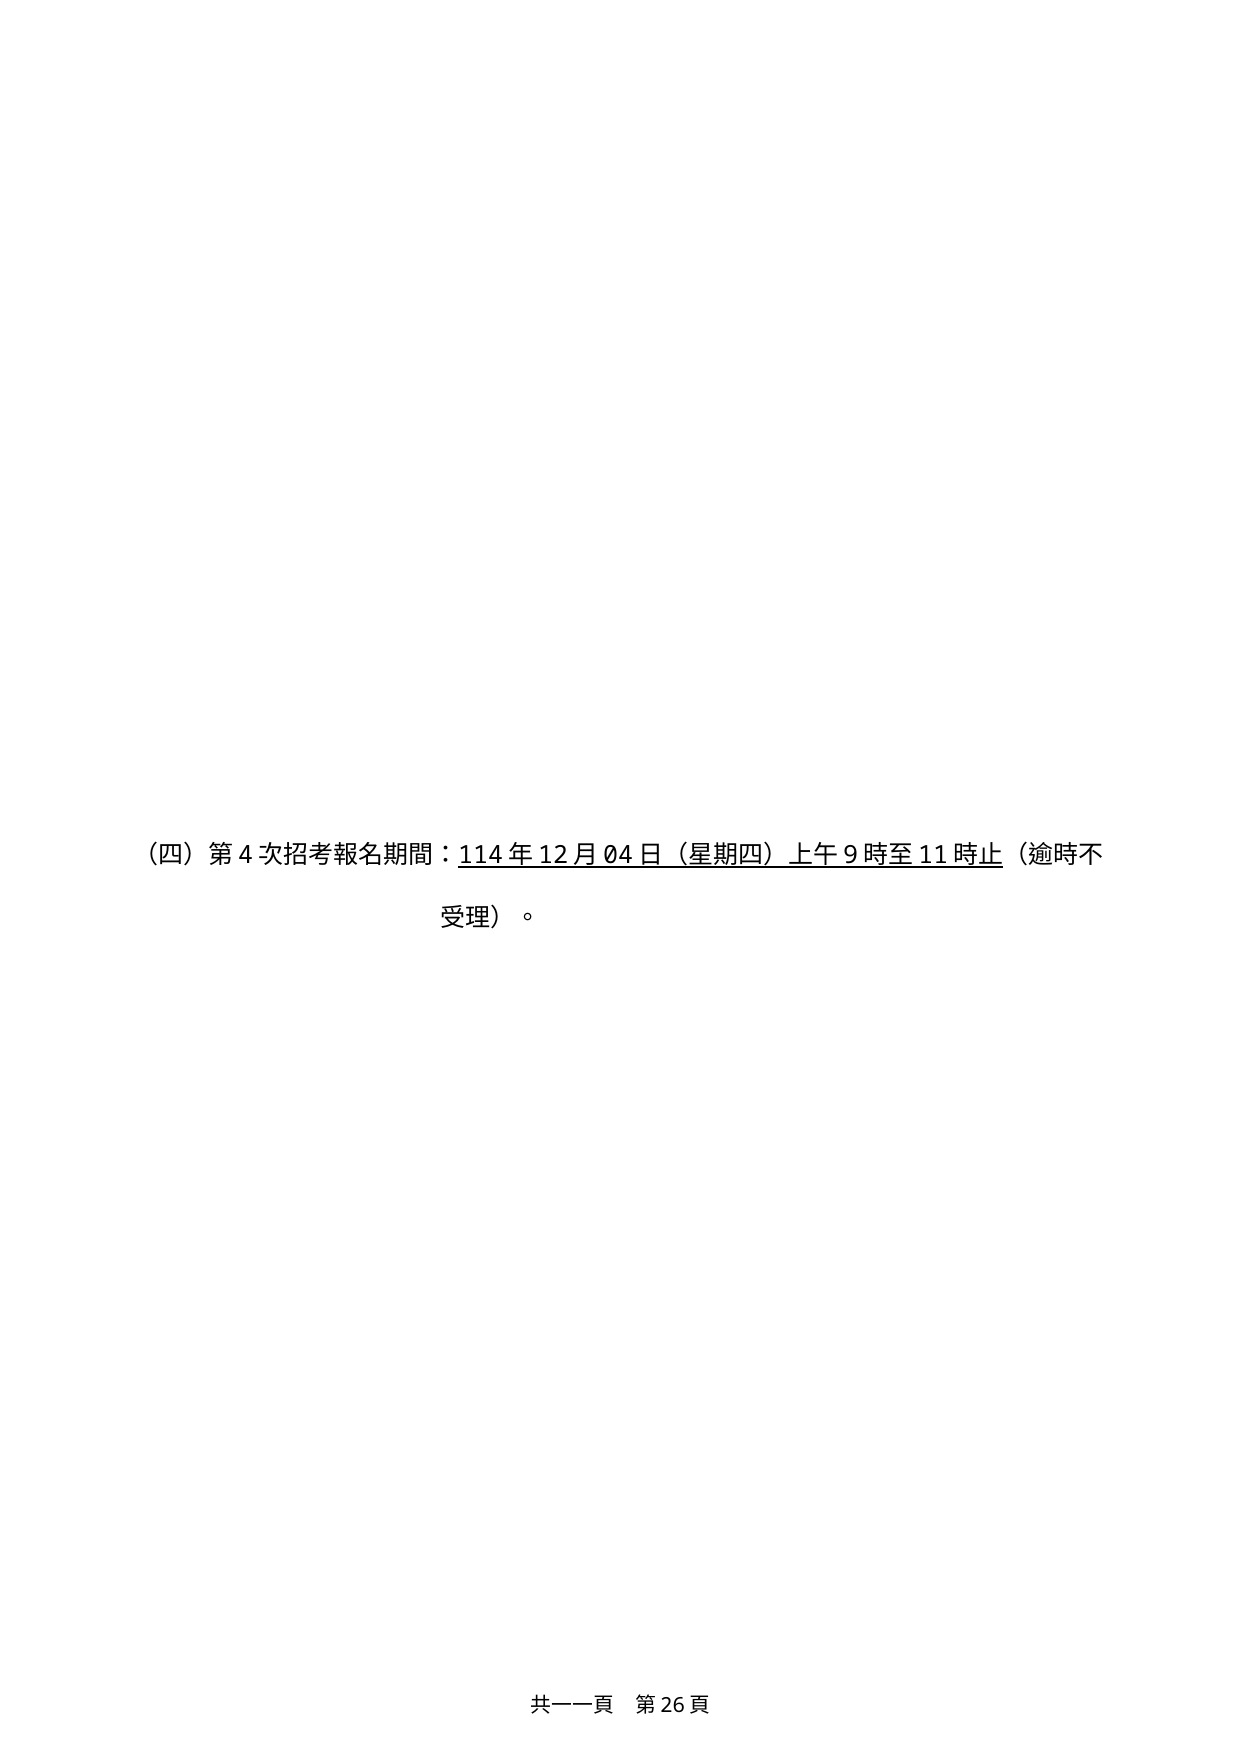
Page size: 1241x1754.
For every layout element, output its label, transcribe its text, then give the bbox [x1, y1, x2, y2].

text （四）第4次招考報名期間：114年12月04日（星期四）上午9時至11時止（逾時不受理）。 [133, 811, 1122, 936]
